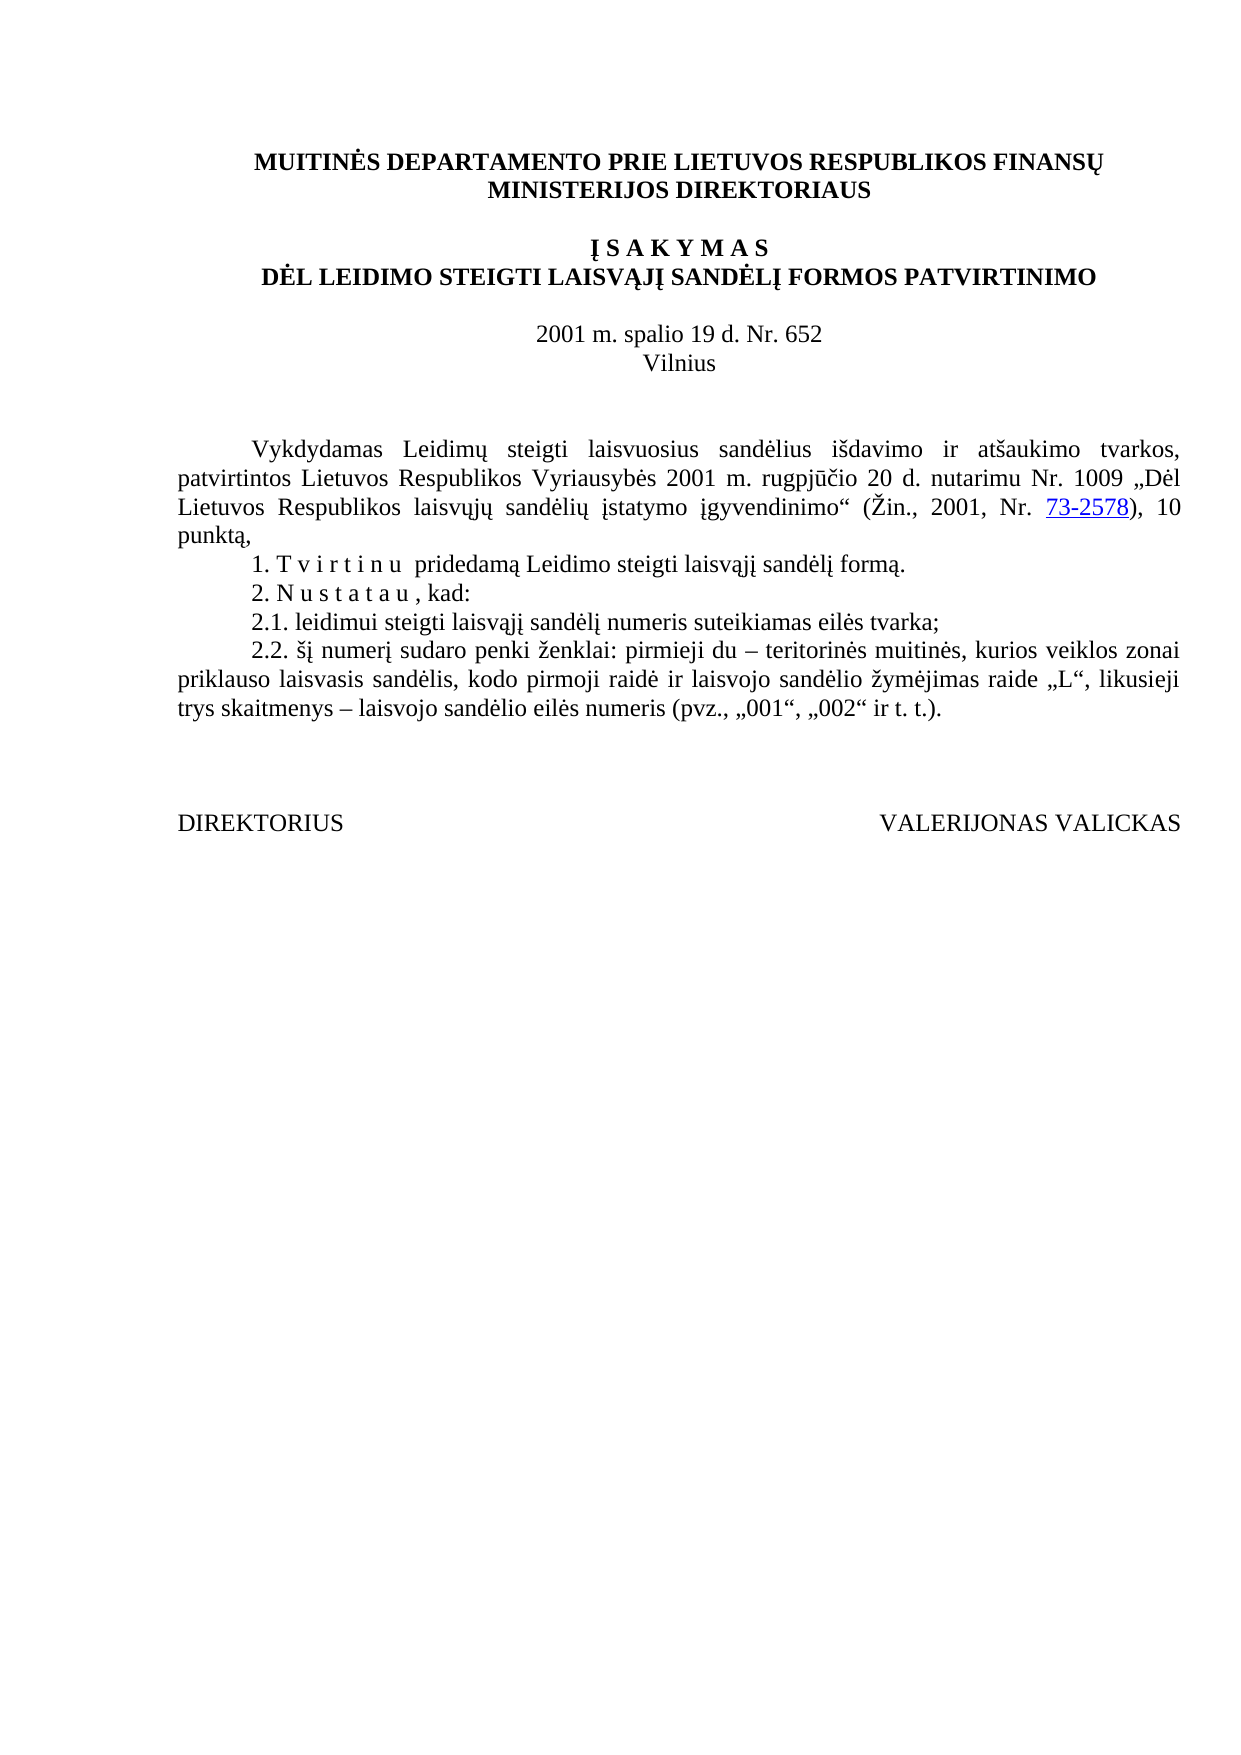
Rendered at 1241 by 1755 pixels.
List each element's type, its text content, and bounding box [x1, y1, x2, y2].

text DĖL LEIDIMO STEIGTI LAISVĄJĮ SANDĖLĮ FORMOS PATVIRTINIMO [177, 262, 1181, 291]
text MUITINĖS DEPARTAMENTO PRIE LIETUVOS RESPUBLIKOS FINANSŲ MINISTERIJOS DIREKTORIAUS [177, 147, 1181, 204]
text Vilnius [177, 348, 1181, 377]
text Į S A K Y M A S [177, 233, 1181, 262]
text 2.1. leidimui steigti laisvąjį sandėlį numeris suteikiamas eilės tvarka; [177, 607, 1181, 636]
text 1. Tvirtinu pridedamą Leidimo steigti laisvąjį sandėlį formą. [177, 549, 1181, 578]
text 2001 m. spalio 19 d. Nr. 652 [177, 319, 1181, 348]
text 2.2. šį numerį sudaro penki ženklai: pirmieji du – teritorinės muitinės, kurios veiklos zonai priklauso laisvasis sandėlis, kodo pirmoji raidė ir laisvojo sandėlio žymėjimas raide „L“, likusieji trys skaitmenys – laisvojo sandėlio eilės numeris (pvz., „001“, „002“ ir t. t.). [177, 636, 1181, 722]
text Vykdydamas Leidimų steigti laisvuosius sandėlius išdavimo ir atšaukimo tvarkos, patvirtintos Lietuvos Respublikos Vyriausybės 2001 m. rugpjūčio 20 d. nutarimu Nr. 1009 „Dėl Lietuvos Respublikos laisvųjų sandėlių įstatymo įgyvendinimo“ (Žin., 2001, Nr. 73-2578), 10 punktą, [177, 434, 1181, 549]
text 2. Nustatau, kad: [177, 578, 1181, 607]
text DIREKTORIUS VALERIJONAS VALICKAS [177, 808, 1181, 837]
